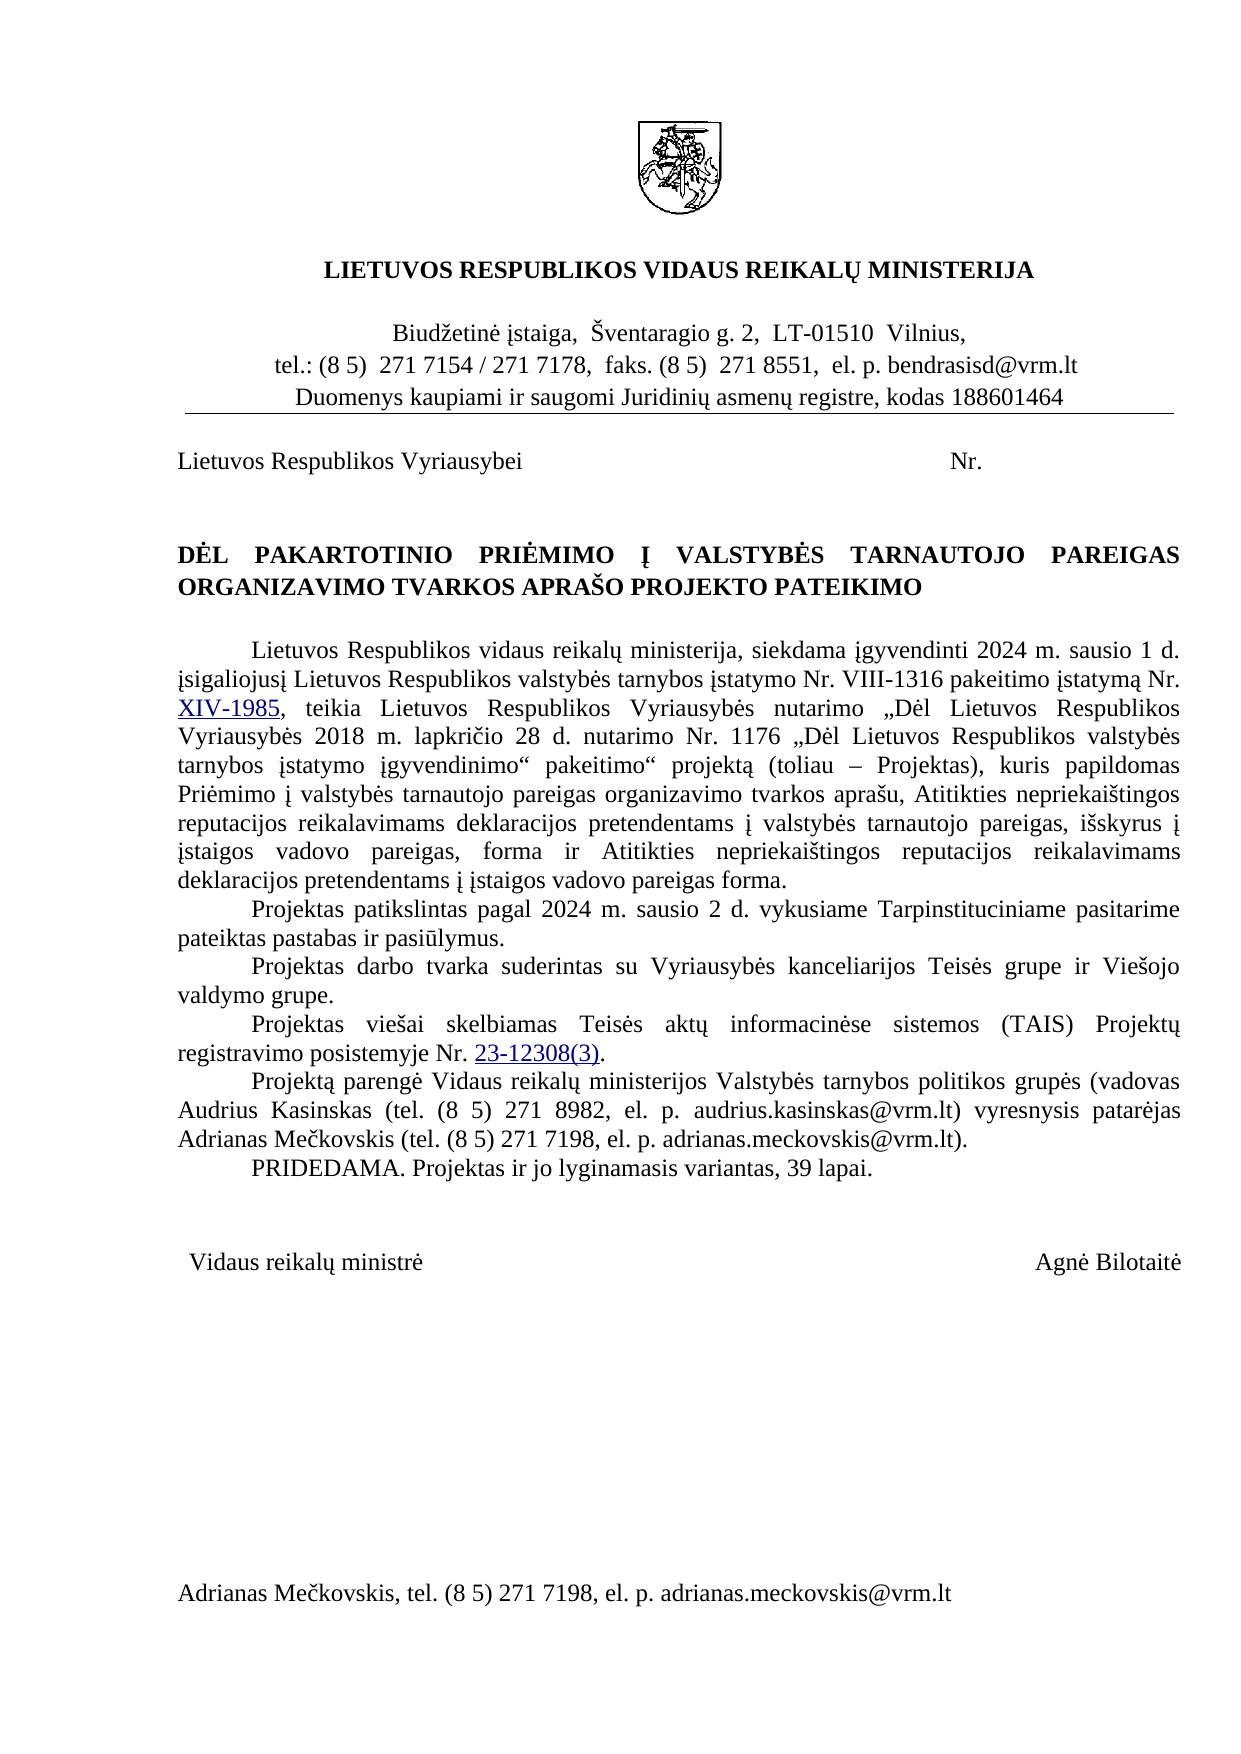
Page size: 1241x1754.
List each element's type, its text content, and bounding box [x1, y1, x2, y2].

text DĖL PAKARTOTINIO PRIĖMIMO Į VALSTYBĖS TARNAUTOJO PAREIGAS ORGANIZAVIMO TVARKOS APRAŠO PROJEKTO PATEIKIMO [177, 540, 1181, 601]
table_header Agnė Bilotaitė [679, 1248, 1180, 1280]
text Projektas viešai skelbiamas Teisės aktų informacinėse sistemos (TAIS) Projektų registravimo posistemyje Nr. 23-12308(3). [177, 1009, 1181, 1066]
table_header [856, 446, 938, 509]
table_header Lietuvos Respublikos Vyriausybei [177, 446, 856, 509]
text PRIDEDAMA. Projektas ir jo lyginamasis variantas, 39 lapai. [177, 1153, 1181, 1181]
text Projektą parengė Vidaus reikalų ministerijos Valstybės tarnybos politikos grupės (vadovas Audrius Kasinskas (tel. (8 5) 271 8982, el. p. audrius.kasinskas@vrm.lt) vyresnysis patarėjas Adrianas Mečkovskis (tel. (8 5) 271 7198, el. p. adrianas.meckovskis@vrm.lt). [177, 1066, 1181, 1153]
text Projektas patikslintas pagal 2024 m. sausio 2 d. vykusiame Tarpinstituciniame pasitarime pateiktas pastabas ir pasiūlymus. [177, 894, 1181, 951]
table_header Biudžetinė įstaiga, Šventaragio g. 2, LT-01510 Vilnius, tel.: (8 5) 271 7154 / 271 7178, faks. (8 5) 271 8551, el. p. bendrasisd@vrm.lt Duomenys kaupiami ir saugomi Juridinių asmenų registre, kodas 188601464 [185, 319, 1173, 413]
table_header Nr. [939, 446, 1158, 509]
text Projektas darbo tvarka suderintas su Vyriausybės kanceliarijos Teisės grupe ir Viešojo valdymo grupe. [177, 951, 1181, 1009]
text Lietuvos Respublikos vidaus reikalų ministerija, siekdama įgyvendinti 2024 m. sausio 1 d. įsigaliojusį Lietuvos Respublikos valstybės tarnybos įstatymo Nr. VIII-1316 pakeitimo įstatymą Nr. XIV-1985, teikia Lietuvos Respublikos Vyriausybės nutarimo „Dėl Lietuvos Respublikos Vyriausybės 2018 m. lapkričio 28 d. nutarimo Nr. 1176 „Dėl Lietuvos Respublikos valstybės tarnybos įstatymo įgyvendinimo“ pakeitimo“ projektą (toliau – Projektas), kuris papildomas Priėmimo į valstybės tarnautojo pareigas organizavimo tvarkos aprašu, Atitikties nepriekaištingos reputacijos reikalavimams deklaracijos pretendentams į valstybės tarnautojo pareigas, išskyrus į įstaigos vadovo pareigas, forma ir Atitikties nepriekaištingos reputacijos reikalavimams deklaracijos pretendentams į įstaigos vadovo pareigas forma. [177, 635, 1181, 894]
text LIETUVOS RESPUBLIKOS VIDAUS REIKALŲ MINISTERIJA [177, 255, 1181, 284]
text Adrianas Mečkovskis, tel. (8 5) 271 7198, el. p. adrianas.meckovskis@vrm.lt [177, 1578, 1181, 1606]
table_header Vidaus reikalų ministrė [177, 1248, 679, 1280]
